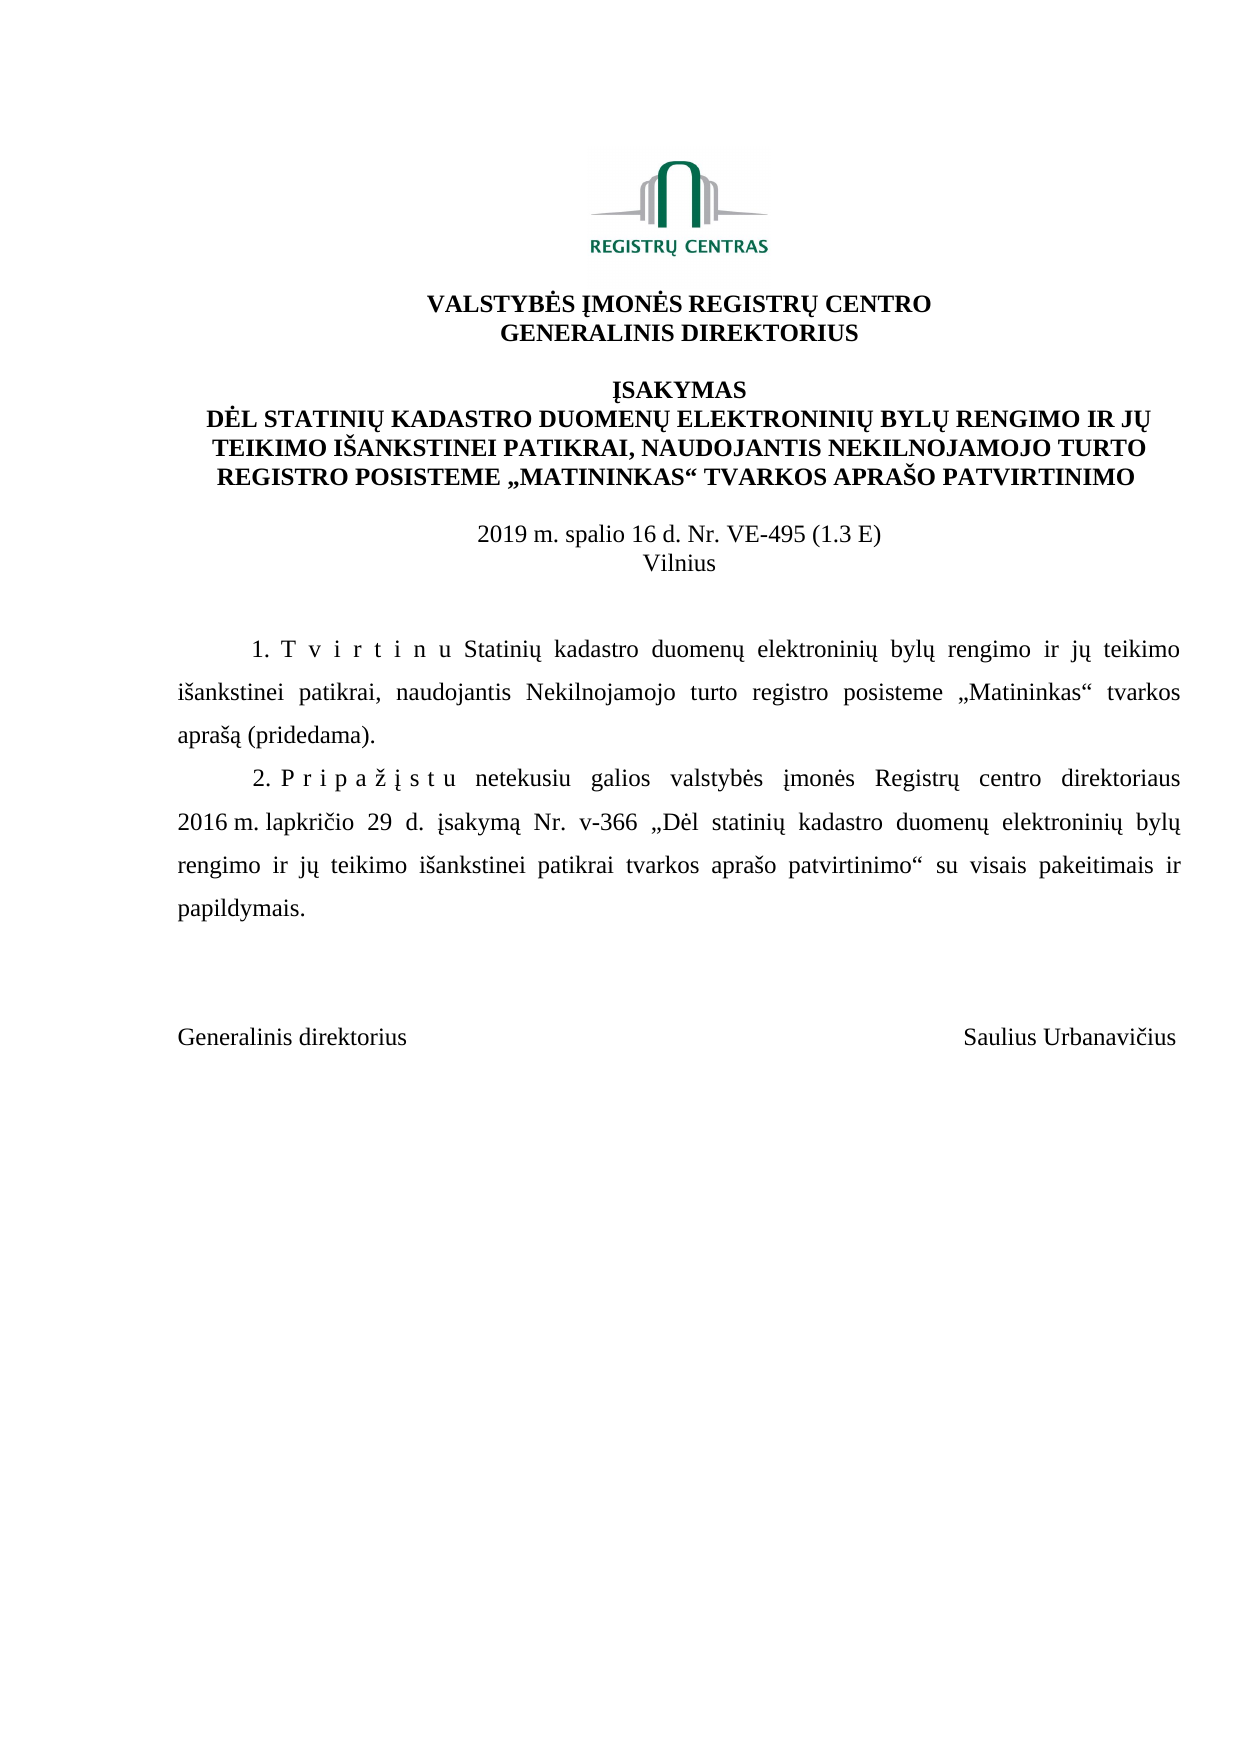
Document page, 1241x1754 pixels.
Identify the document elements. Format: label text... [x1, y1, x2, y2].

text VALSTYBĖS ĮMONĖS REGISTRŲ CENTRO [177, 289, 1181, 318]
text GENERALINIS DIREKTORIUS [177, 318, 1181, 347]
text 2. Pripažįstu netekusiu galios valstybės įmonės Registrų centro direktoriaus 2016 m. lapkričio 29 d. įsakymą Nr. v-366 „Dėl statinių kadastro duomenų elektroninių bylų rengimo ir jų teikimo išankstinei patikrai tvarkos aprašo patvirtinimo“ su visais pakeitimais ir papildymais. [177, 763, 1181, 922]
text 2019 m. spalio 16 d. Nr. VE-495 (1.3 E) [177, 519, 1181, 548]
text ĮSAKYMAS [177, 375, 1181, 404]
text Generalinis direktorius Saulius Urbanavičius [177, 1022, 1181, 1051]
text DĖL STATINIŲ KADASTRO DUOMENŲ ELEKTRONINIŲ BYLŲ RENGIMO IR JŲ TEIKIMO IŠANKSTINEI PATIKRAI, NAUDOJANTIS NEKILNOJAMOJO TURTO REGISTRO POSISTEME „MATININKAS“ TVARKOS APRAŠO PATVIRTINIMO [177, 404, 1181, 490]
text 1. T v i r t i n u Statinių kadastro duomenų elektroninių bylų rengimo ir jų teikimo išankstinei patikrai, naudojantis Nekilnojamojo turto registro posisteme „Matininkas“ tvarkos aprašą (pridedama). [177, 634, 1181, 749]
text Vilnius [177, 548, 1181, 577]
